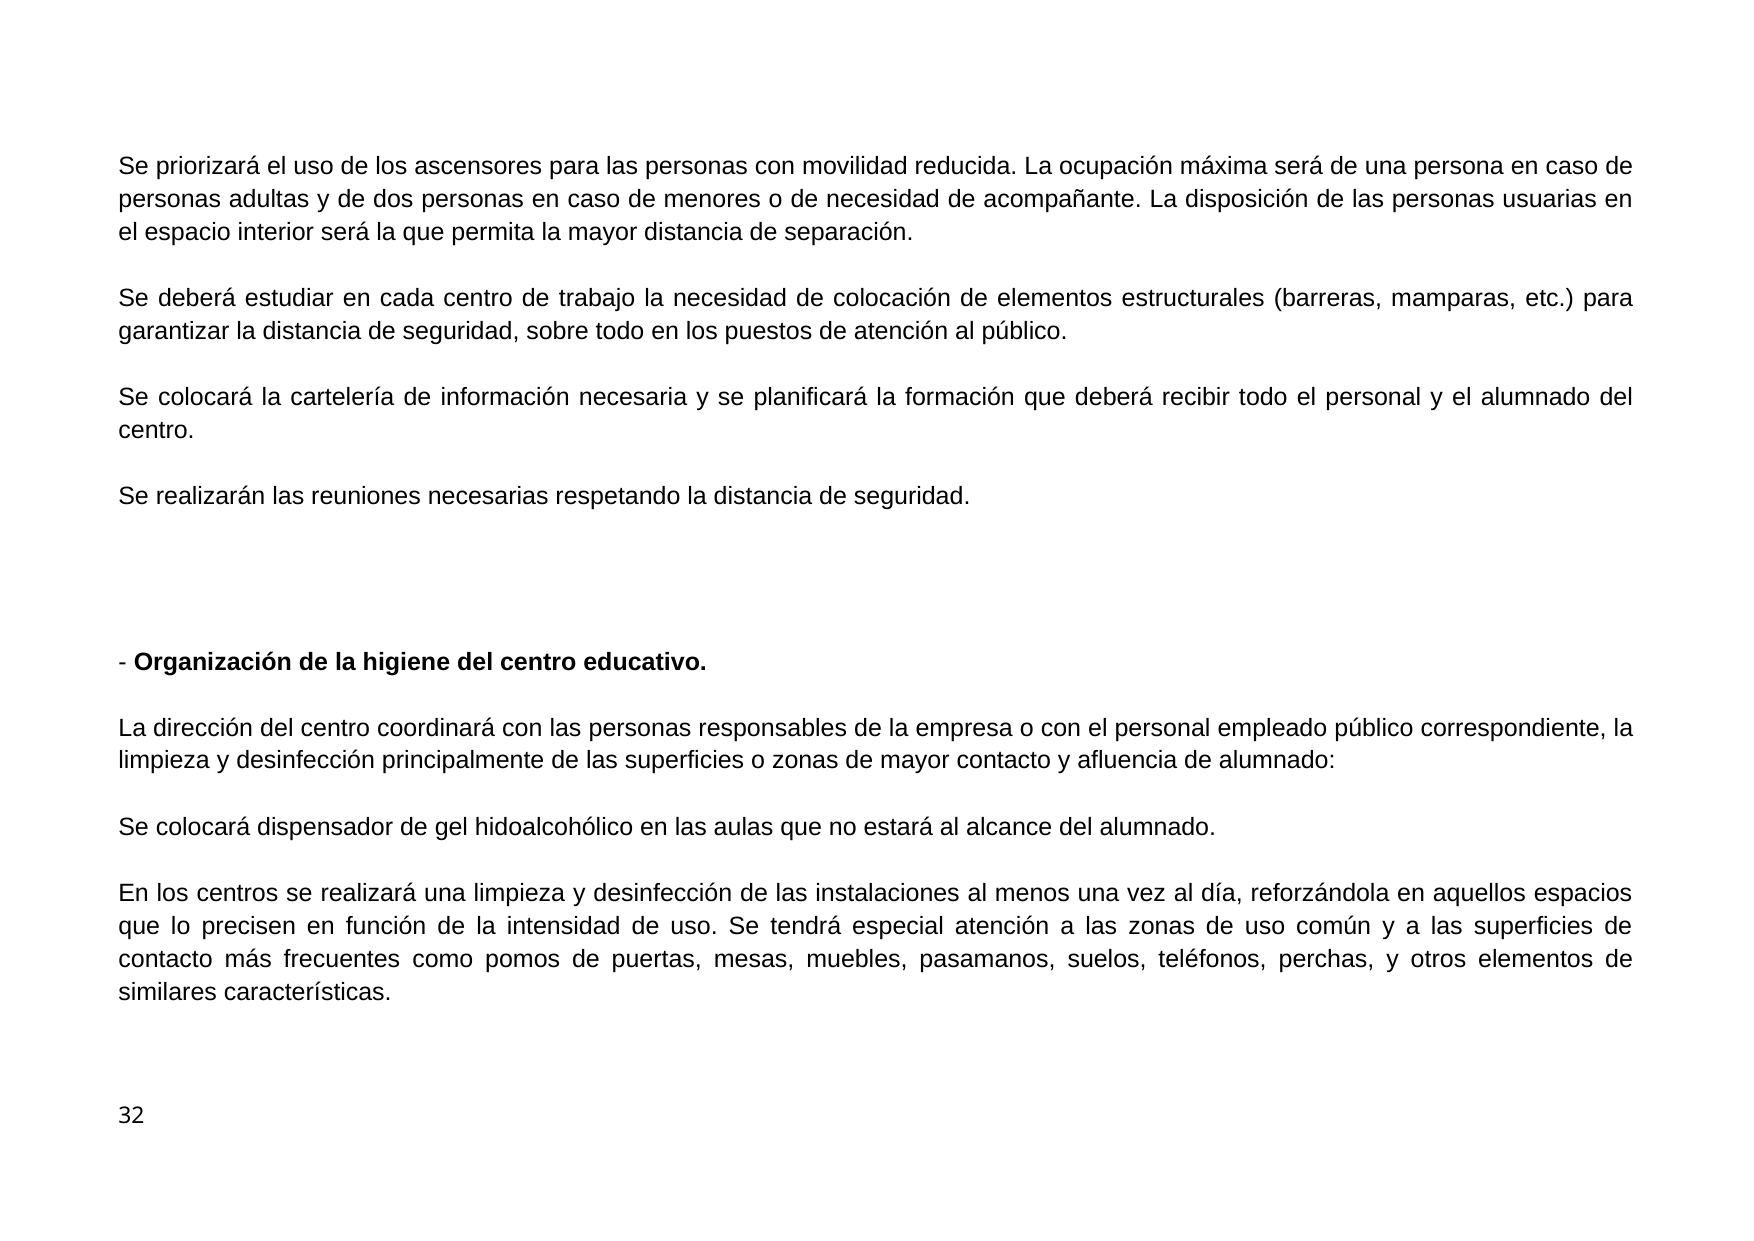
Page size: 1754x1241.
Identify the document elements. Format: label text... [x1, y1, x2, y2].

list Se realizarán las reuniones necesarias respetando la distancia de seguridad. [118, 481, 1636, 510]
text - Organización de la higiene del centro educativo. [118, 646, 1636, 675]
list Se deberá estudiar en cada centro de trabajo la necesidad de colocación de elementos estructurales (barreras, mamparas, etc.) para garantizar la distancia de seguridad, sobre todo en los puestos de atención al público. [118, 283, 1636, 345]
text La dirección del centro coordinará con las personas responsables de la empresa o con el personal empleado público correspondiente, la limpieza y desinfección principalmente de las superficies o zonas de mayor contacto y afluencia de alumnado: [118, 712, 1636, 774]
text Se colocará dispensador de gel hidoalcohólico en las aulas que no estará al alcance del alumnado. [118, 812, 1636, 840]
list Se priorizará el uso de los ascensores para las personas con movilidad reducida. La ocupación máxima será de una persona en caso de personas adultas y de dos personas en caso de menores o de necesidad de acompañante. La disposición de las personas usuarias en el espacio interior será la que permita la mayor distancia de separación. [118, 151, 1636, 246]
text En los centros se realizará una limpieza y desinfección de las instalaciones al menos una vez al día, reforzándola en aquellos espacios que lo precisen en función de la intensidad de uso. Se tendrá especial atención a las zonas de uso común y a las superficies de contacto más frecuentes como pomos de puertas, mesas, muebles, pasamanos, suelos, teléfonos, perchas, y otros elementos de similares características. [118, 878, 1636, 1005]
list Se colocará la cartelería de información necesaria y se planificará la formación que deberá recibir todo el personal y el alumnado del centro. [118, 382, 1636, 444]
